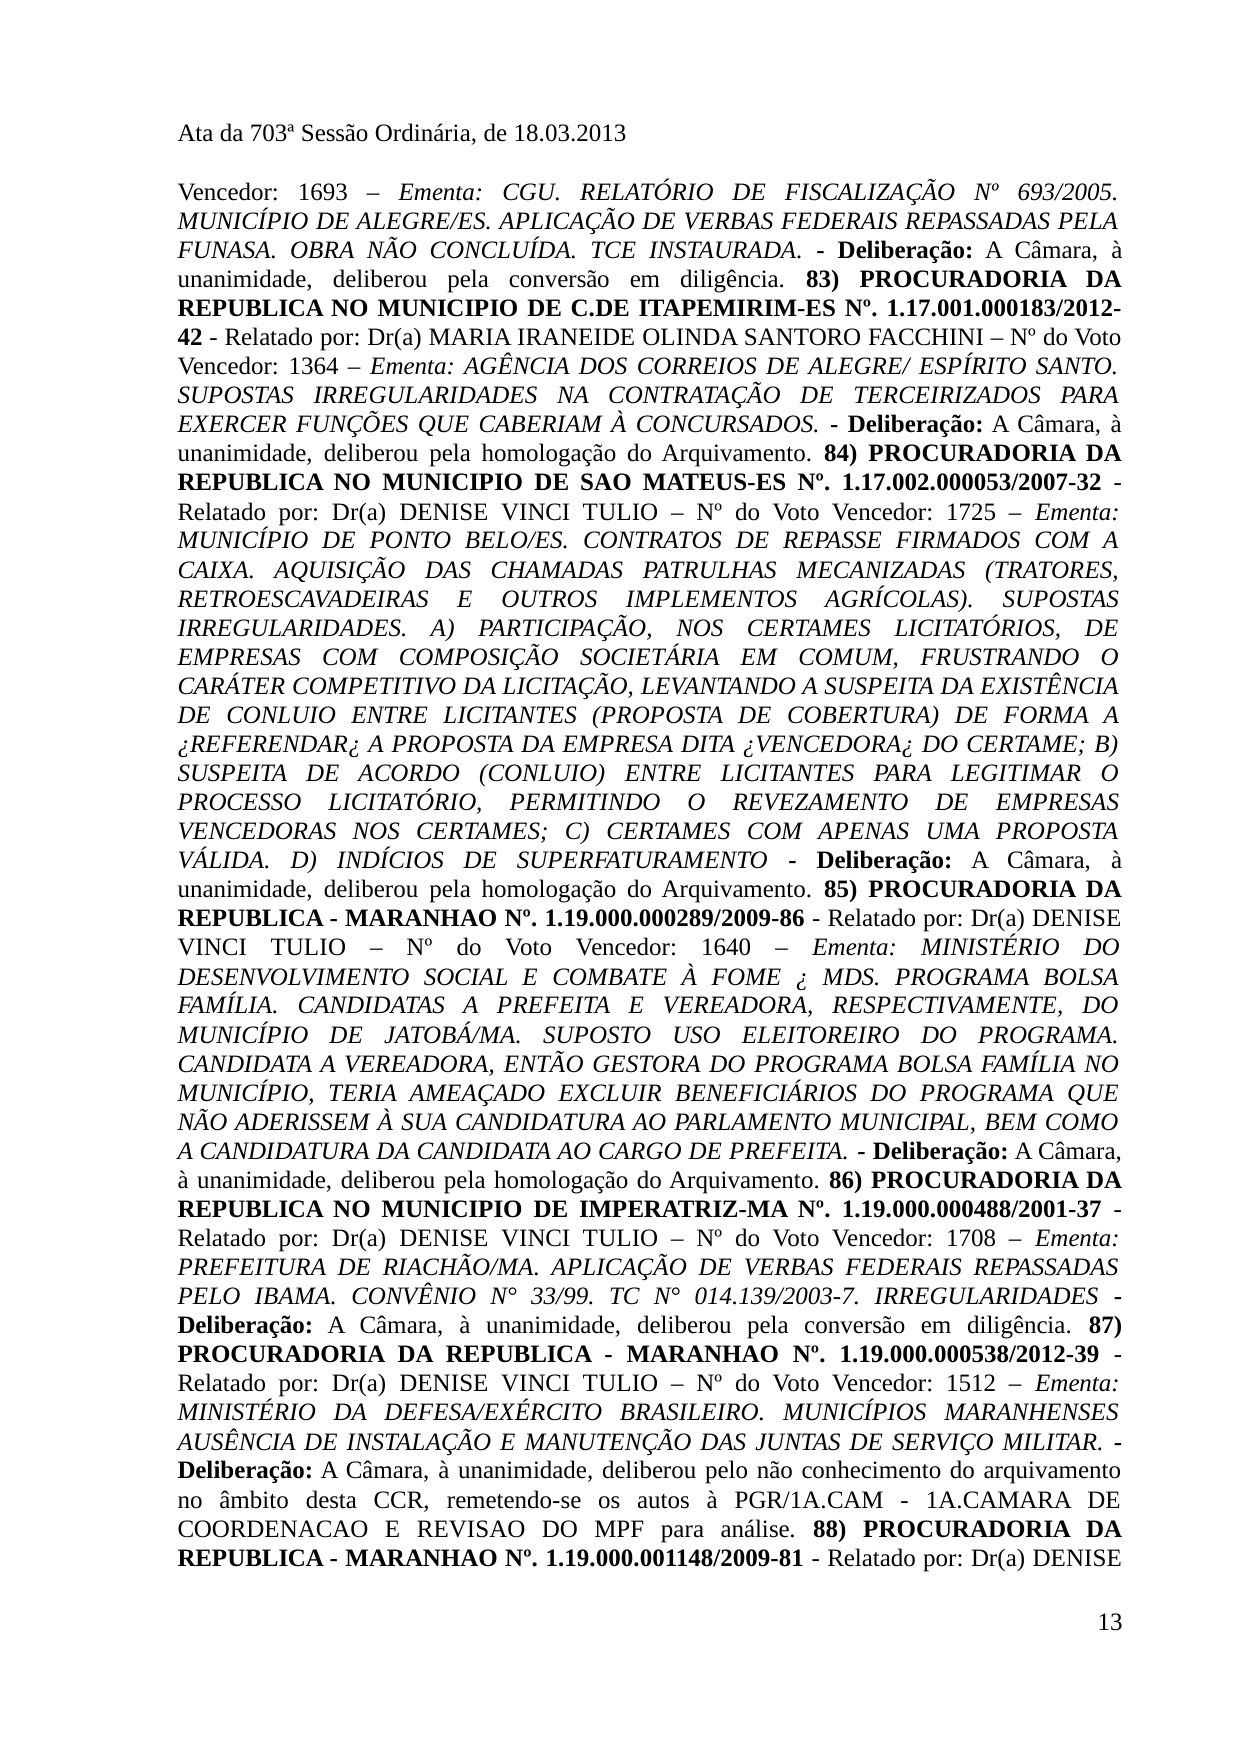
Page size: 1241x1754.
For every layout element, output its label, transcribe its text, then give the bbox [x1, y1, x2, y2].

text Vencedor: 1693 – Ementa: CGU. RELATÓRIO DE FISCALIZAÇÃO Nº 693/2005. MUNICÍPIO DE ALEGRE/ES. APLICAÇÃO DE VERBAS FEDERAIS REPASSADAS PELA FUNASA. OBRA NÃO CONCLUÍDA. TCE INSTAURADA. - Deliberação: A Câmara, à unanimidade, deliberou pela conversão em diligência. 83) PROCURADORIA DA REPUBLICA NO MUNICIPIO DE C.DE ITAPEMIRIM-ES Nº. 1.17.001.000183/2012-42 - Relatado por: Dr(a) MARIA IRANEIDE OLINDA SANTORO FACCHINI – Nº do Voto Vencedor: 1364 – Ementa: AGÊNCIA DOS CORREIOS DE ALEGRE/ ESPÍRITO SANTO. SUPOSTAS IRREGULARIDADES NA CONTRATAÇÃO DE TERCEIRIZADOS PARA EXERCER FUNÇÕES QUE CABERIAM À CONCURSADOS. - Deliberação: A Câmara, à unanimidade, deliberou pela homologação do Arquivamento. 84) PROCURADORIA DA REPUBLICA NO MUNICIPIO DE SAO MATEUS-ES Nº. 1.17.002.000053/2007-32 - Relatado por: Dr(a) DENISE VINCI TULIO – Nº do Voto Vencedor: 1725 – Ementa: MUNICÍPIO DE PONTO BELO/ES. CONTRATOS DE REPASSE FIRMADOS COM A CAIXA. AQUISIÇÃO DAS CHAMADAS PATRULHAS MECANIZADAS (TRATORES, RETROESCAVADEIRAS E OUTROS IMPLEMENTOS AGRÍCOLAS). SUPOSTAS IRREGULARIDADES. A) PARTICIPAÇÃO, NOS CERTAMES LICITATÓRIOS, DE EMPRESAS COM COMPOSIÇÃO SOCIETÁRIA EM COMUM, FRUSTRANDO O CARÁTER COMPETITIVO DA LICITAÇÃO, LEVANTANDO A SUSPEITA DA EXISTÊNCIA DE CONLUIO ENTRE LICITANTES (PROPOSTA DE COBERTURA) DE FORMA A ¿REFERENDAR¿ A PROPOSTA DA EMPRESA DITA ¿VENCEDORA¿ DO CERTAME; B) SUSPEITA DE ACORDO (CONLUIO) ENTRE LICITANTES PARA LEGITIMAR O PROCESSO LICITATÓRIO, PERMITINDO O REVEZAMENTO DE EMPRESAS VENCEDORAS NOS CERTAMES; C) CERTAMES COM APENAS UMA PROPOSTA VÁLIDA. D) INDÍCIOS DE SUPERFATURAMENTO - Deliberação: A Câmara, à unanimidade, deliberou pela homologação do Arquivamento. 85) PROCURADORIA DA REPUBLICA - MARANHAO Nº. 1.19.000.000289/2009-86 - Relatado por: Dr(a) DENISE VINCI TULIO – Nº do Voto Vencedor: 1640 – Ementa: MINISTÉRIO DO DESENVOLVIMENTO SOCIAL E COMBATE À FOME ¿ MDS. PROGRAMA BOLSA FAMÍLIA. CANDIDATAS A PREFEITA E VEREADORA, RESPECTIVAMENTE, DO MUNICÍPIO DE JATOBÁ/MA. SUPOSTO USO ELEITOREIRO DO PROGRAMA. CANDIDATA A VEREADORA, ENTÃO GESTORA DO PROGRAMA BOLSA FAMÍLIA NO MUNICÍPIO, TERIA AMEAÇADO EXCLUIR BENEFICIÁRIOS DO PROGRAMA QUE NÃO ADERISSEM À SUA CANDIDATURA AO PARLAMENTO MUNICIPAL, BEM COMO A CANDIDATURA DA CANDIDATA AO CARGO DE PREFEITA. - Deliberação: A Câmara, à unanimidade, deliberou pela homologação do Arquivamento. 86) PROCURADORIA DA REPUBLICA NO MUNICIPIO DE IMPERATRIZ-MA Nº. 1.19.000.000488/2001-37 - Relatado por: Dr(a) DENISE VINCI TULIO – Nº do Voto Vencedor: 1708 – Ementa: PREFEITURA DE RIACHÃO/MA. APLICAÇÃO DE VERBAS FEDERAIS REPASSADAS PELO IBAMA. CONVÊNIO N° 33/99. TC N° 014.139/2003-7. IRREGULARIDADES - Deliberação: A Câmara, à unanimidade, deliberou pela conversão em diligência. 87) PROCURADORIA DA REPUBLICA - MARANHAO Nº. 1.19.000.000538/2012-39 - Relatado por: Dr(a) DENISE VINCI TULIO – Nº do Voto Vencedor: 1512 – Ementa: MINISTÉRIO DA DEFESA/EXÉRCITO BRASILEIRO. MUNICÍPIOS MARANHENSES AUSÊNCIA DE INSTALAÇÃO E MANUTENÇÃO DAS JUNTAS DE SERVIÇO MILITAR. - Deliberação: A Câmara, à unanimidade, deliberou pelo não conhecimento do arquivamento no âmbito desta CCR, remetendo-se os autos à PGR/1A.CAM - 1A.CAMARA DE COORDENACAO E REVISAO DO MPF para análise. 88) PROCURADORIA DA REPUBLICA - MARANHAO Nº. 1.19.000.001148/2009-81 - Relatado por: Dr(a) DENISE [177, 177, 1122, 1572]
